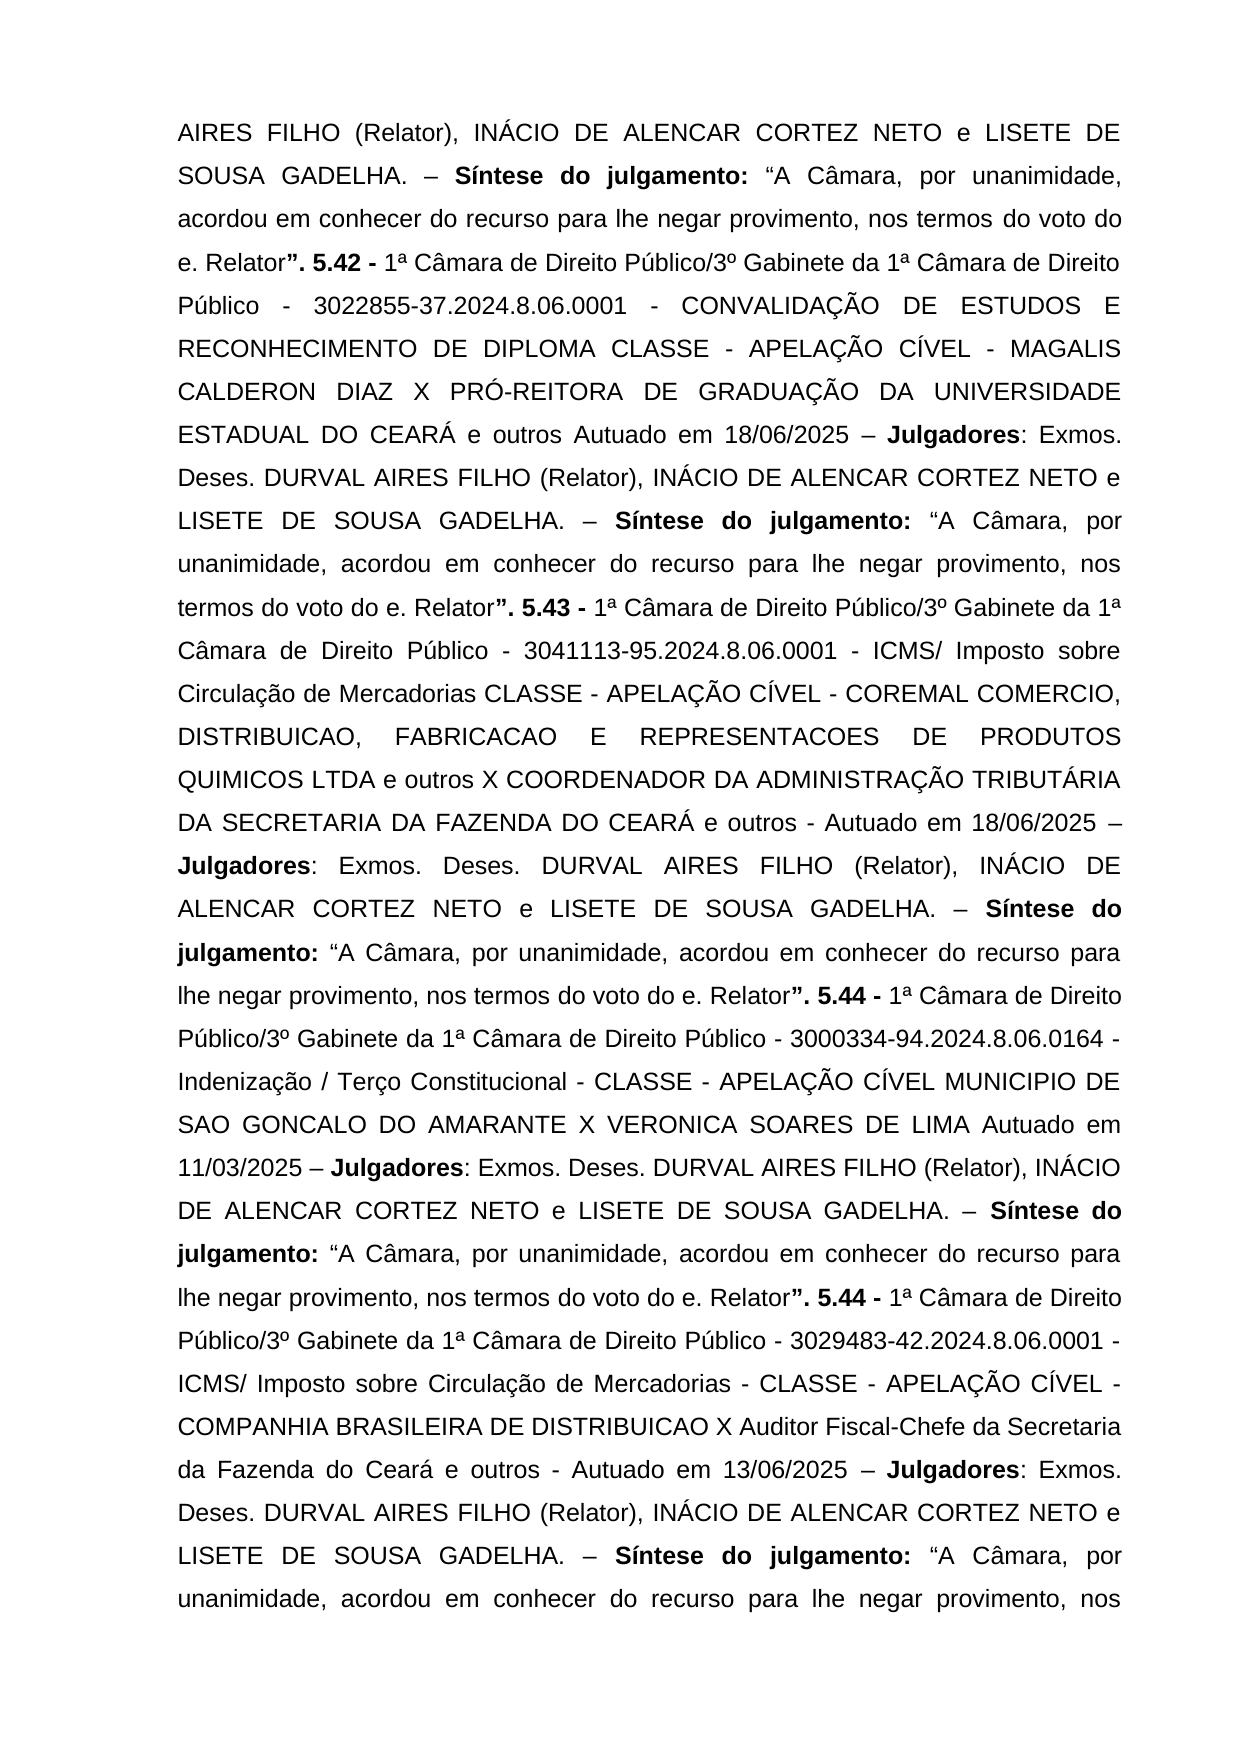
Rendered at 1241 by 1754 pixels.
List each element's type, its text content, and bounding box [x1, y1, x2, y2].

text AIRES FILHO (Relator), INÁCIO DE ALENCAR CORTEZ NETO e LISETE DE SOUSA GADELHA. – Síntese do julgamento: “A Câmara, por unanimidade, acordou em conhecer do recurso para lhe negar provimento, nos termos do voto do e. Relator”. 5.42 - 1ª Câmara de Direito Público/3º Gabinete da 1ª Câmara de Direito Público - 3022855-37.2024.8.06.0001 - CONVALIDAÇÃO DE ESTUDOS E RECONHECIMENTO DE DIPLOMA CLASSE - APELAÇÃO CÍVEL - MAGALIS CALDERON DIAZ X PRÓ-REITORA DE GRADUAÇÃO DA UNIVERSIDADE ESTADUAL DO CEARÁ e outros Autuado em 18/06/2025 – Julgadores: Exmos. Deses. DURVAL AIRES FILHO (Relator), INÁCIO DE ALENCAR CORTEZ NETO e LISETE DE SOUSA GADELHA. – Síntese do julgamento: “A Câmara, por unanimidade, acordou em conhecer do recurso para lhe negar provimento, nos termos do voto do e. Relator”. 5.43 - 1ª Câmara de Direito Público/3º Gabinete da 1ª Câmara de Direito Público - 3041113-95.2024.8.06.0001 - ICMS/ Imposto sobre Circulação de Mercadorias CLASSE - APELAÇÃO CÍVEL - COREMAL COMERCIO, DISTRIBUICAO, FABRICACAO E REPRESENTACOES DE PRODUTOS QUIMICOS LTDA e outros X COORDENADOR DA ADMINISTRAÇÃO TRIBUTÁRIA DA SECRETARIA DA FAZENDA DO CEARÁ e outros - Autuado em 18/06/2025 – Julgadores: Exmos. Deses. DURVAL AIRES FILHO (Relator), INÁCIO DE ALENCAR CORTEZ NETO e LISETE DE SOUSA GADELHA. – Síntese do julgamento: “A Câmara, por unanimidade, acordou em conhecer do recurso para lhe negar provimento, nos termos do voto do e. Relator”. 5.44 - 1ª Câmara de Direito Público/3º Gabinete da 1ª Câmara de Direito Público - 3000334-94.2024.8.06.0164 - Indenização / Terço Constitucional - CLASSE - APELAÇÃO CÍVEL MUNICIPIO DE SAO GONCALO DO AMARANTE X VERONICA SOARES DE LIMA Autuado em 11/03/2025 – Julgadores: Exmos. Deses. DURVAL AIRES FILHO (Relator), INÁCIO DE ALENCAR CORTEZ NETO e LISETE DE SOUSA GADELHA. – Síntese do julgamento: “A Câmara, por unanimidade, acordou em conhecer do recurso para lhe negar provimento, nos termos do voto do e. Relator”. 5.44 - 1ª Câmara de Direito Público/3º Gabinete da 1ª Câmara de Direito Público - 3029483-42.2024.8.06.0001 - ICMS/ Imposto sobre Circulação de Mercadorias - CLASSE - APELAÇÃO CÍVEL - COMPANHIA BRASILEIRA DE DISTRIBUICAO X Auditor Fiscal-Chefe da Secretaria da Fazenda do Ceará e outros - Autuado em 13/06/2025 – Julgadores: Exmos. Deses. DURVAL AIRES FILHO (Relator), INÁCIO DE ALENCAR CORTEZ NETO e LISETE DE SOUSA GADELHA. – Síntese do julgamento: “A Câmara, por unanimidade, acordou em conhecer do recurso para lhe negar provimento, nos [177, 118, 1122, 1613]
